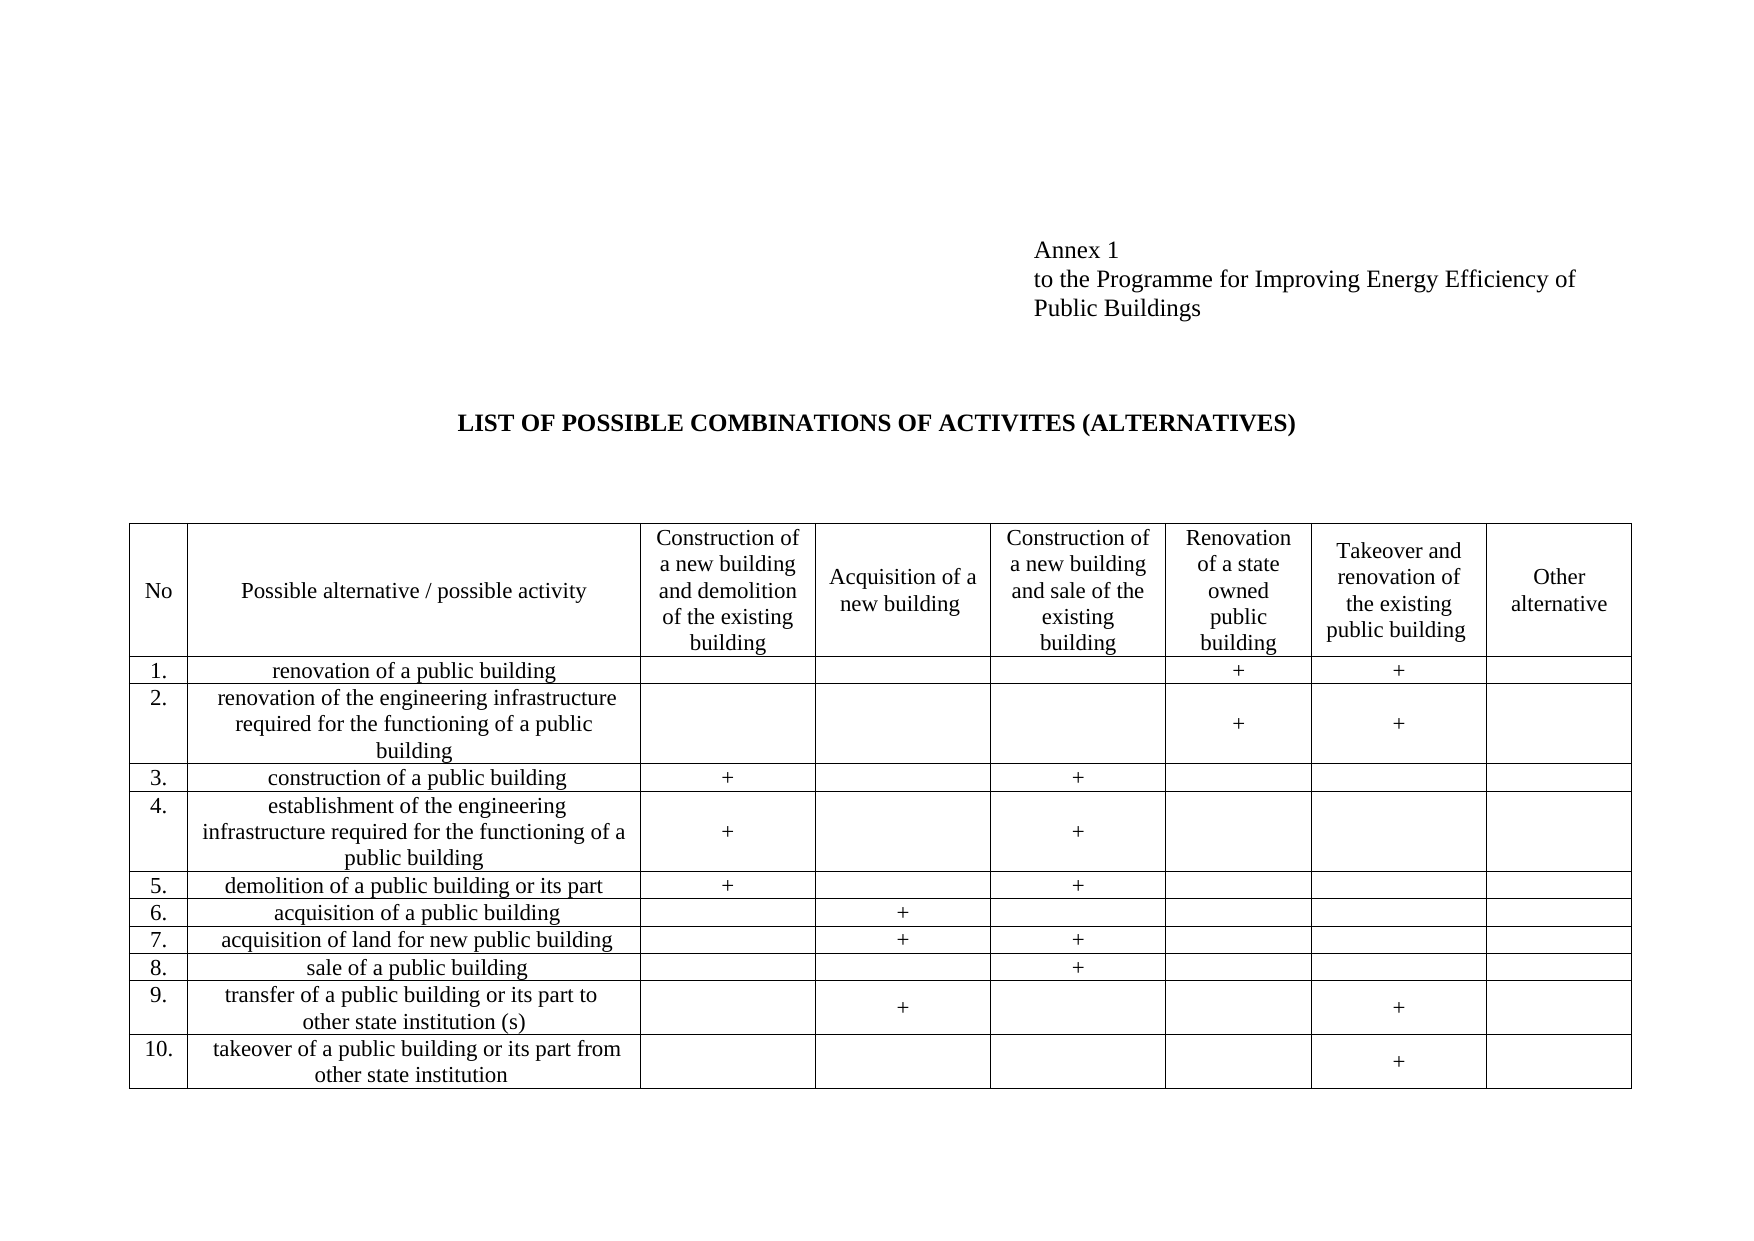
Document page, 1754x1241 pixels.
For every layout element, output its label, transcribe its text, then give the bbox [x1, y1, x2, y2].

table_cell [816, 1035, 990, 1088]
table_cell + [1312, 981, 1486, 1034]
table_cell + [991, 872, 1165, 898]
table_cell [991, 981, 1165, 1034]
table_cell acquisition of a public building [188, 899, 640, 926]
table_cell [1312, 764, 1486, 791]
table_header Takeover and renovation of the existing public building [1312, 524, 1486, 656]
table_cell [816, 792, 990, 871]
table_cell [1312, 927, 1486, 953]
table_cell [816, 872, 990, 898]
table_header Construction of a new building and demolition of the existing building [641, 524, 815, 656]
table_cell + [816, 981, 990, 1034]
table_header Construction of a new building and sale of the existing building [991, 524, 1165, 656]
table_cell [1166, 899, 1311, 926]
table_cell [1487, 792, 1631, 871]
table_cell [1312, 792, 1486, 871]
table_cell + [991, 927, 1165, 953]
table_header Renovation of a state owned public building [1166, 524, 1311, 656]
table_cell + [1166, 684, 1311, 763]
table_cell + [991, 764, 1165, 791]
table_cell [1487, 954, 1631, 980]
table_cell sale of a public building [188, 954, 640, 980]
table_cell [1487, 899, 1631, 926]
table_cell [641, 927, 815, 953]
table_cell [1487, 872, 1631, 898]
table_header Other alternative [1487, 524, 1631, 656]
table_cell construction of a public building [188, 764, 640, 791]
table_cell 10. [130, 1035, 187, 1088]
table_cell [1166, 927, 1311, 953]
table_cell 7. [130, 927, 187, 953]
text LIST OF POSSIBLE COMBINATIONS OF ACTIVITES (ALTERNATIVES) [118, 408, 1636, 437]
table_cell + [641, 872, 815, 898]
table_cell [1312, 899, 1486, 926]
table_cell [1166, 981, 1311, 1034]
table_cell [641, 1035, 815, 1088]
table_cell [1487, 981, 1631, 1034]
table_cell [991, 657, 1165, 683]
table_cell [1487, 764, 1631, 791]
table_header No [130, 524, 187, 656]
table_cell [1312, 872, 1486, 898]
table_cell [641, 899, 815, 926]
table_cell [1166, 872, 1311, 898]
table_header Possible alternative / possible activity [188, 524, 640, 656]
table_cell renovation of a public building [188, 657, 640, 683]
table_cell + [1312, 684, 1486, 763]
table_cell [1166, 1035, 1311, 1088]
table_cell acquisition of land for new public building [188, 927, 640, 953]
table_cell transfer of a public building or its part to other state institution (s) [188, 981, 640, 1034]
table_cell + [816, 899, 990, 926]
table_cell 9. [130, 981, 187, 1034]
table_cell + [641, 792, 815, 871]
table_cell renovation of the engineering infrastructure required for the functioning of a public building [188, 684, 640, 763]
table_cell [641, 684, 815, 763]
table_cell + [991, 954, 1165, 980]
table_cell [816, 764, 990, 791]
table_header Acquisition of a new building [816, 524, 990, 656]
table_cell demolition of a public building or its part [188, 872, 640, 898]
table_cell [1487, 657, 1631, 683]
table_cell [641, 981, 815, 1034]
table_cell [641, 657, 815, 683]
table_cell [1166, 954, 1311, 980]
table_cell [1487, 927, 1631, 953]
table_cell + [991, 792, 1165, 871]
table_cell [991, 1035, 1165, 1088]
text to the Programme for Improving Energy Efficiency of Public Buildings [1034, 264, 1636, 322]
table_cell [816, 657, 990, 683]
table_cell [816, 954, 990, 980]
table_cell + [816, 927, 990, 953]
table_cell 3. [130, 764, 187, 791]
table_cell [1487, 1035, 1631, 1088]
table_cell [991, 684, 1165, 763]
table_cell takeover of a public building or its part from other state institution [188, 1035, 640, 1088]
table_cell [1312, 954, 1486, 980]
table_cell 1. [130, 657, 187, 683]
table_cell [641, 954, 815, 980]
table_cell + [1312, 1035, 1486, 1088]
table_cell 4. [130, 792, 187, 871]
table_cell [1487, 684, 1631, 763]
table_cell + [1312, 657, 1486, 683]
table_cell 5. [130, 872, 187, 898]
text Annex 1 [1034, 235, 1636, 264]
table_cell [816, 684, 990, 763]
table_cell [1166, 792, 1311, 871]
table_cell 6. [130, 899, 187, 926]
table_cell establishment of the engineering infrastructure required for the functioning of a public building [188, 792, 640, 871]
table_cell 8. [130, 954, 187, 980]
table_cell + [1166, 657, 1311, 683]
table_cell 2. [130, 684, 187, 763]
table_cell [991, 899, 1165, 926]
table_cell + [641, 764, 815, 791]
table_cell [1166, 764, 1311, 791]
